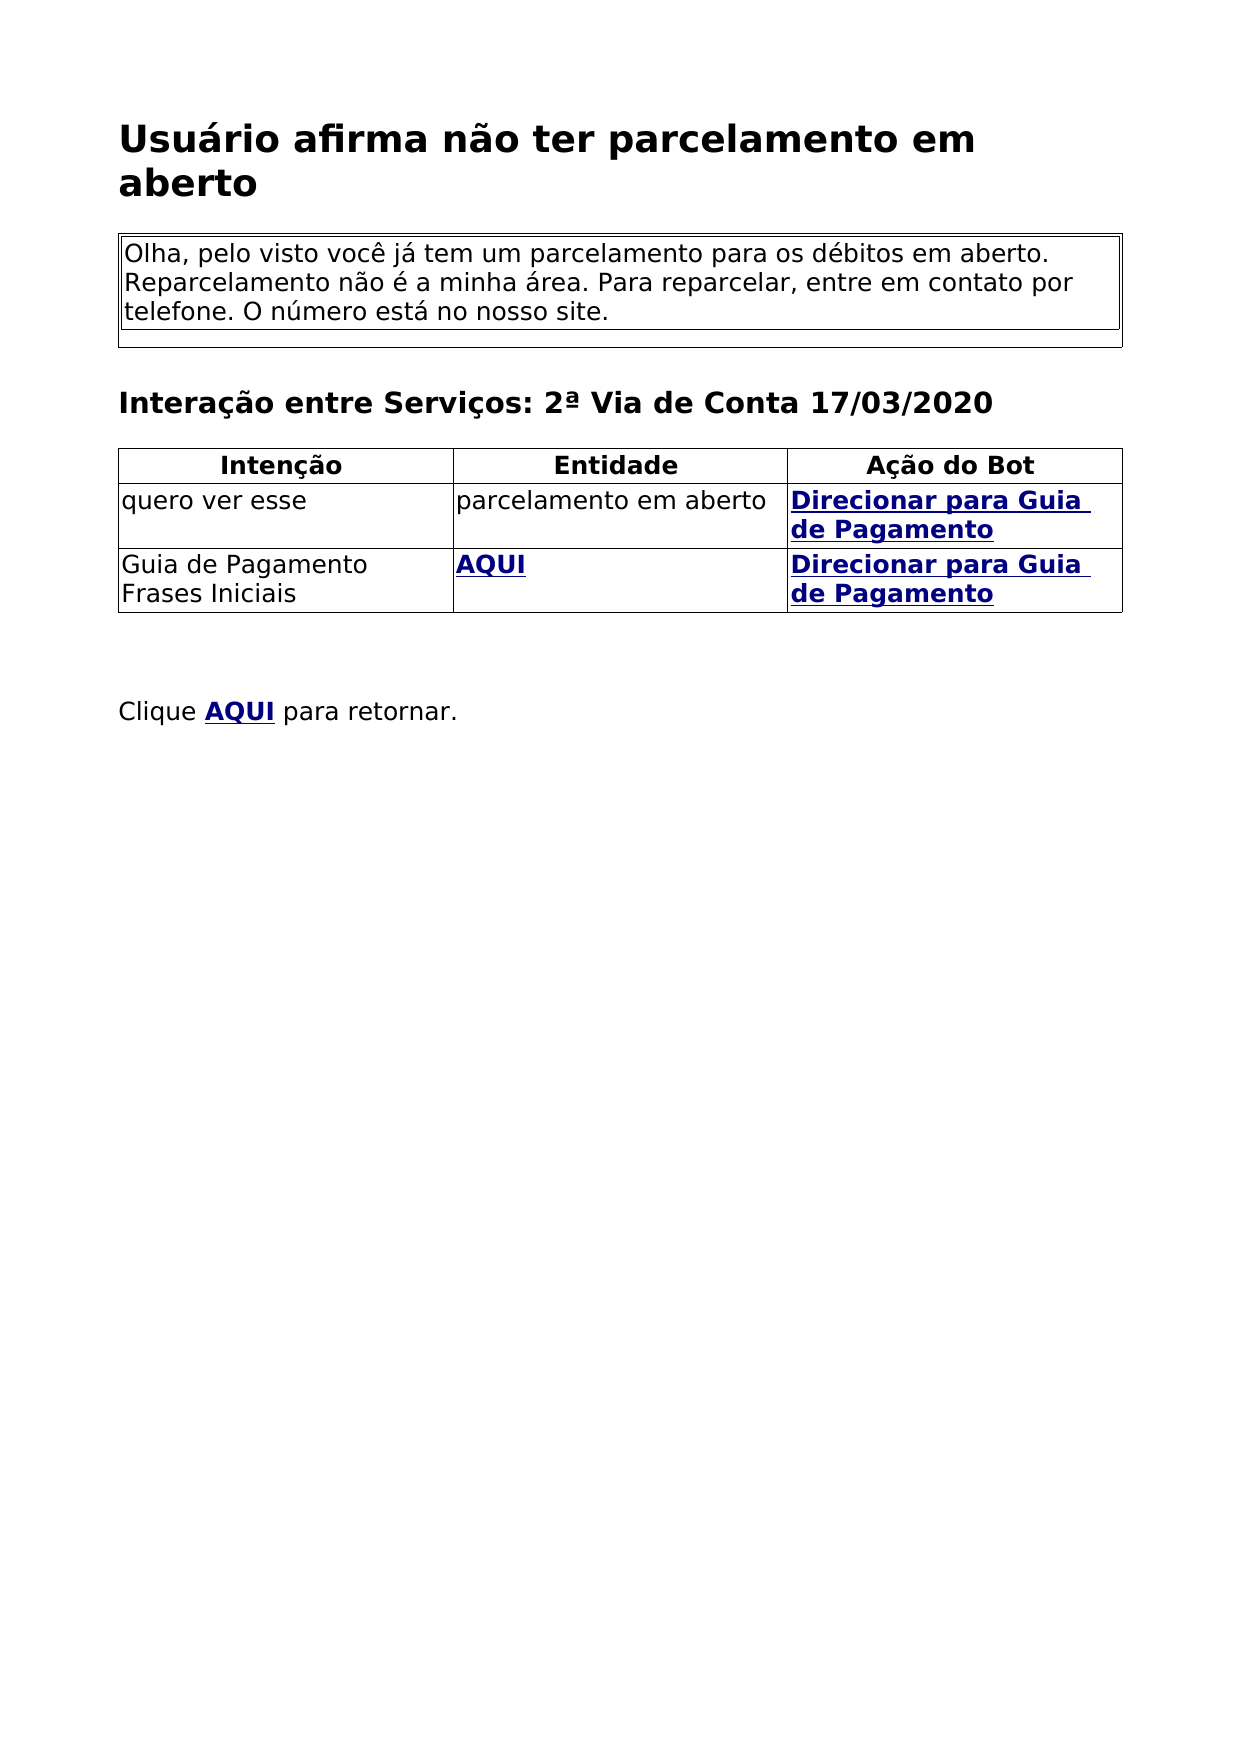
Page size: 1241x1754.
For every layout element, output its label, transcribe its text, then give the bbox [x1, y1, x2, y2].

table_header Entidade [454, 449, 787, 483]
table_cell Direcionar para Guia de Pagamento [788, 484, 1122, 547]
table_header Ação do Bot [788, 449, 1122, 483]
table_header [119, 234, 1122, 347]
subtitle Usuário afirma não ter parcelamento em aberto [118, 118, 1122, 205]
table_cell parcelamento em aberto [454, 484, 787, 547]
table_cell Guia de Pagamento Frases Iniciais [119, 549, 453, 612]
table_cell quero ver esse [119, 484, 453, 547]
table_cell Direcionar para Guia de Pagamento [788, 549, 1122, 612]
table_header Olha, pelo visto você já tem um parcelamento para os débitos em aberto. Reparcelamento não é a minha área. Para reparcelar, entre em contato por telefone. O número está no nosso site. [122, 237, 1119, 329]
table_header Intenção [119, 449, 453, 483]
text Clique AQUI para retornar. [118, 697, 1122, 727]
table_cell AQUI [454, 549, 787, 612]
subtitle Interação entre Serviços: 2ª Via de Conta 17/03/2020 [118, 387, 1122, 421]
